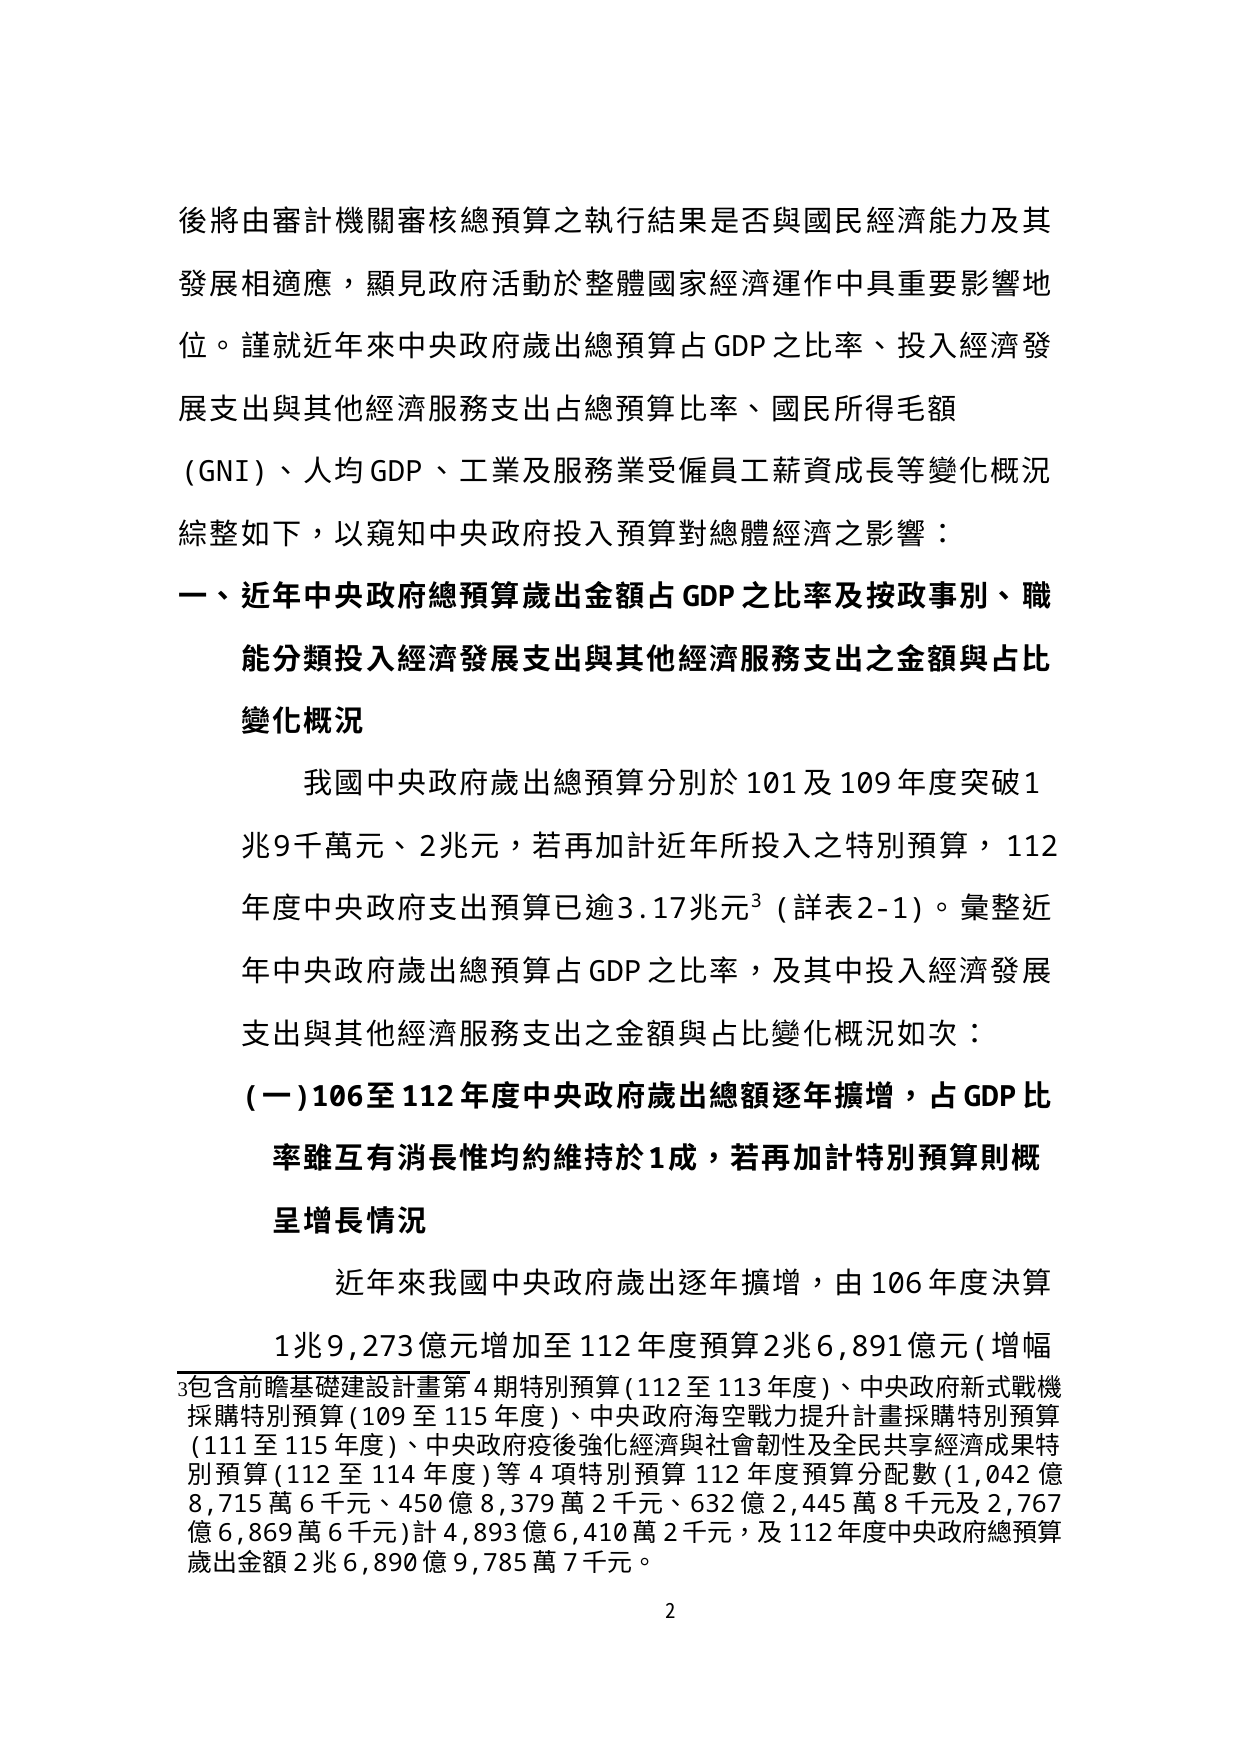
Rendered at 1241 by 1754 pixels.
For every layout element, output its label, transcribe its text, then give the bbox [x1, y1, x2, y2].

text 我國中央政府歲出總預算分別於101及109年度突破1兆9千萬元、2兆元，若再加計近年所投入之特別預算，112年度中央政府支出預算已逾3.17兆元(詳表2-1)。彙整近年中央政府歲出總預算占GDP之比率，及其中投入經濟發展支出與其他經濟服務支出之金額與占比變化概況如次： [236, 740, 1063, 1052]
text 近年來我國中央政府歲出逐年擴增，由106年度決算1兆9,273億元增加至112年度預算2兆6,891億元(增幅 [266, 1240, 1063, 1365]
text 依預算法第1條第3項及審計法第68條第1項第3款之規定，預算之編製及執行應遵守總體經濟均衡之原則，且會計年度結束後將由審計機關審核總預算之執行結果是否與國民經濟能力及其發展相適應，顯見政府活動於整體國家經濟運作中具重要影響地位。謹就近年來中央政府歲出總預算占GDP之比率、投入經濟發展支出與其他經濟服務支出占總預算比率、國民所得毛額(GNI)、人均GDP、工業及服務業受僱員工薪資成長等變化概況綜整如下，以窺知中央政府投入預算對總體經濟之影響： [177, 177, 1063, 552]
text 包含前瞻基礎建設計畫第4期特別預算(112至113年度)、中央政府新式戰機採購特別預算(109至115年度)、中央政府海空戰力提升計畫採購特別預算(111至115年度)、中央政府疫後強化經濟與社會韌性及全民共享經濟成果特別預算(112至114年度)等4項特別預算112年度預算分配數(1,042億8,715萬6千元、450億8,379萬2千元、632億2,445萬8千元及2,767億6,869萬6千元)計4,893億6,410萬2千元，及112年度中央政府總預算歲出金額2兆6,890億9,785萬7千元。 [177, 1373, 1063, 1577]
text 一、近年中央政府總預算歲出金額占GDP之比率及按政事別、職能分類投入經濟發展支出與其他經濟服務支出之金額與占比變化概況 [177, 552, 1063, 740]
text (一)106至112年度中央政府歲出總額逐年擴增，占GDP比率雖互有消長惟均約維持於1成，若再加計特別預算則概呈增長情況 [236, 1052, 1063, 1240]
